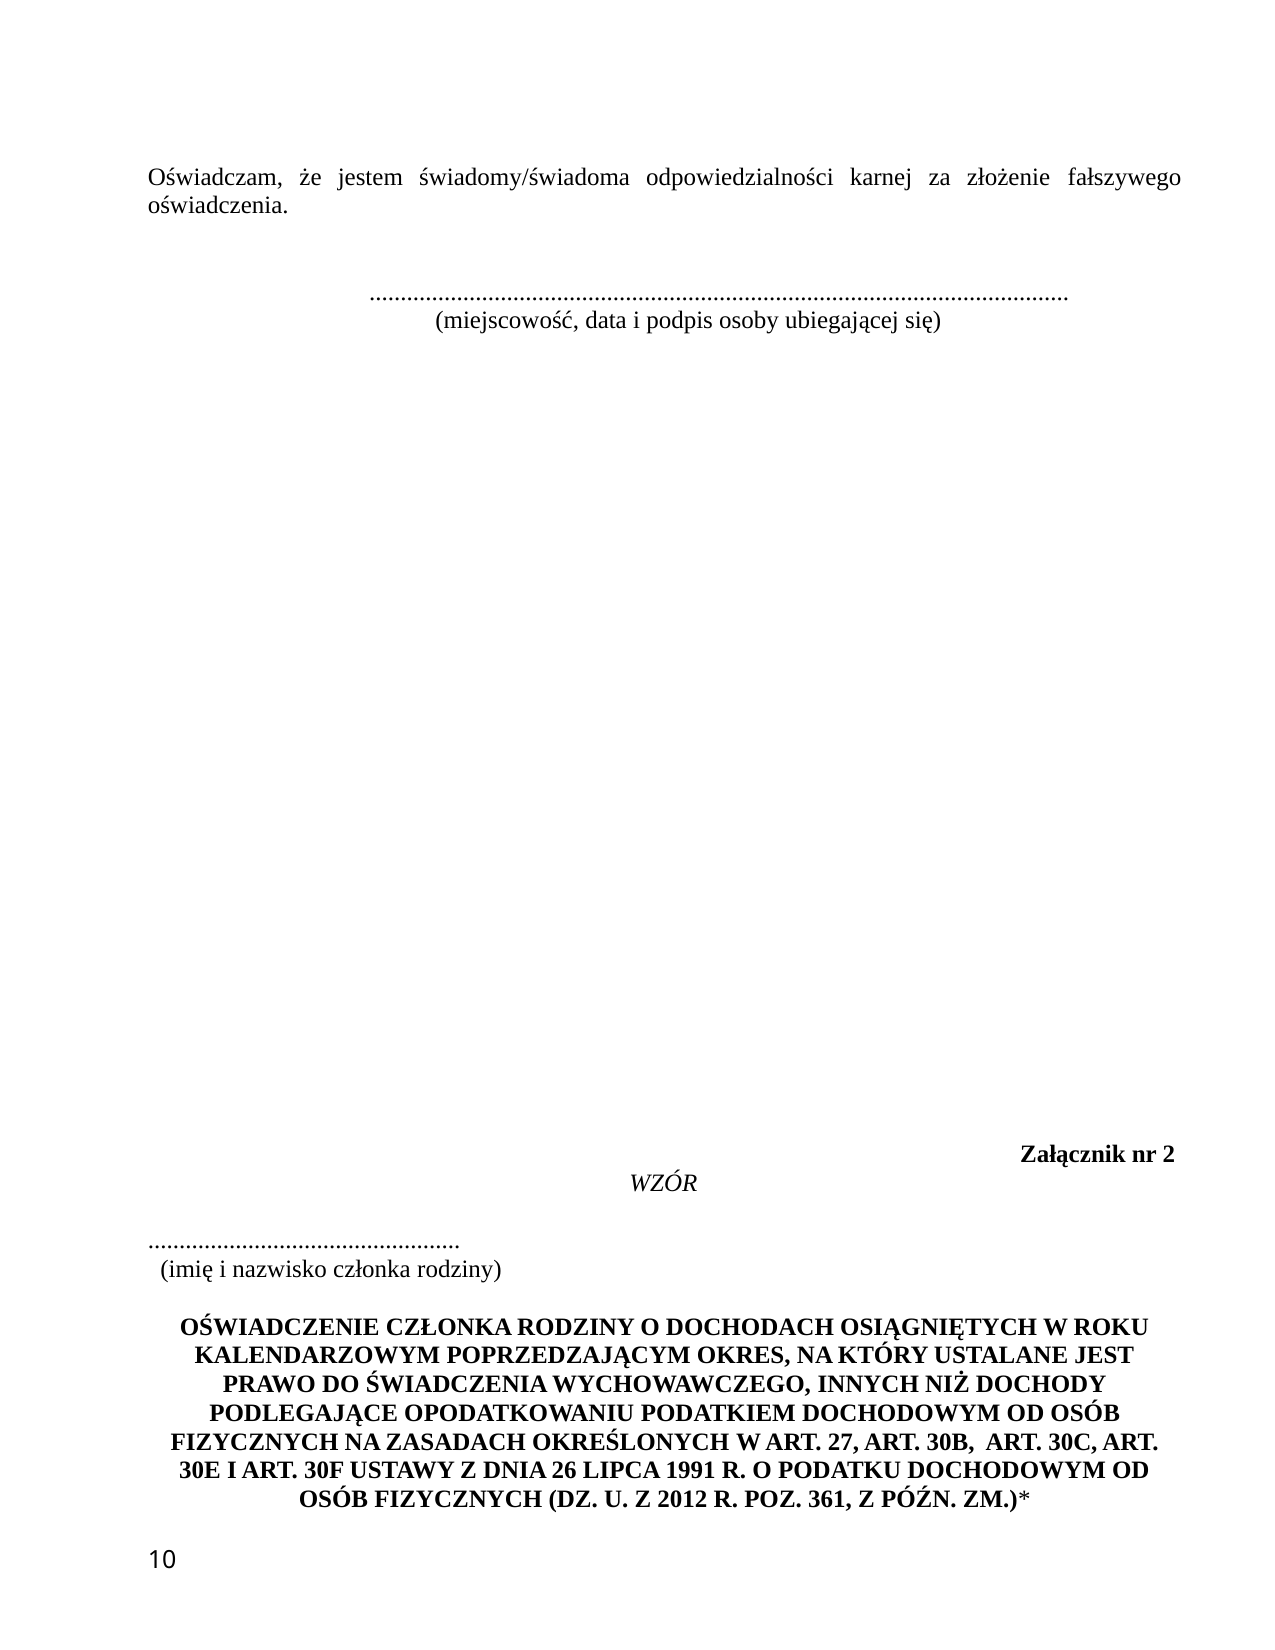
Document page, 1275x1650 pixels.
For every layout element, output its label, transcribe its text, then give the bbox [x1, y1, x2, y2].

text (imię i nazwisko członka rodziny) [148, 1254, 1181, 1283]
text KALENDARZOWYM POPRZEDZAJĄCYM OKRES, NA KTÓRY USTALANE JEST PRAWO DO ŚWIADCZENIA WYCHOWAWCZEGO, INNYCH NIŻ DOCHODY PODLEGAJĄCE OPODATKOWANIU PODATKIEM DOCHODOWYM OD OSÓB FIZYCZNYCH NA ZASADACH OKREŚLONYCH W ART. 27, ART. 30B, ART. 30C, ART. 30E I ART. 30F USTAWY Z DNIA 26 LIPCA 1991 R. O PODATKU DOCHODOWYM OD OSÓB FIZYCZNYCH (DZ. U. Z 2012 R. POZ. 361, Z PÓŹN. ZM.)* [148, 1340, 1181, 1513]
text WZÓR [148, 1168, 1181, 1197]
text OŚWIADCZENIE CZŁONKA RODZINY O DOCHODACH OSIĄGNIĘTYCH W ROKU [148, 1312, 1181, 1340]
text .................................................. [148, 1225, 1181, 1254]
text ................................................................................................................ [295, 277, 1181, 305]
text (miejscowość, data i podpis osoby ubiegającej się) [148, 305, 1181, 334]
text Oświadczam, że jestem świadomy/świadoma odpowiedzialności karnej za złożenie fałszywego oświadczenia. [148, 162, 1181, 219]
text Załącznik nr 2 [148, 1139, 1181, 1168]
